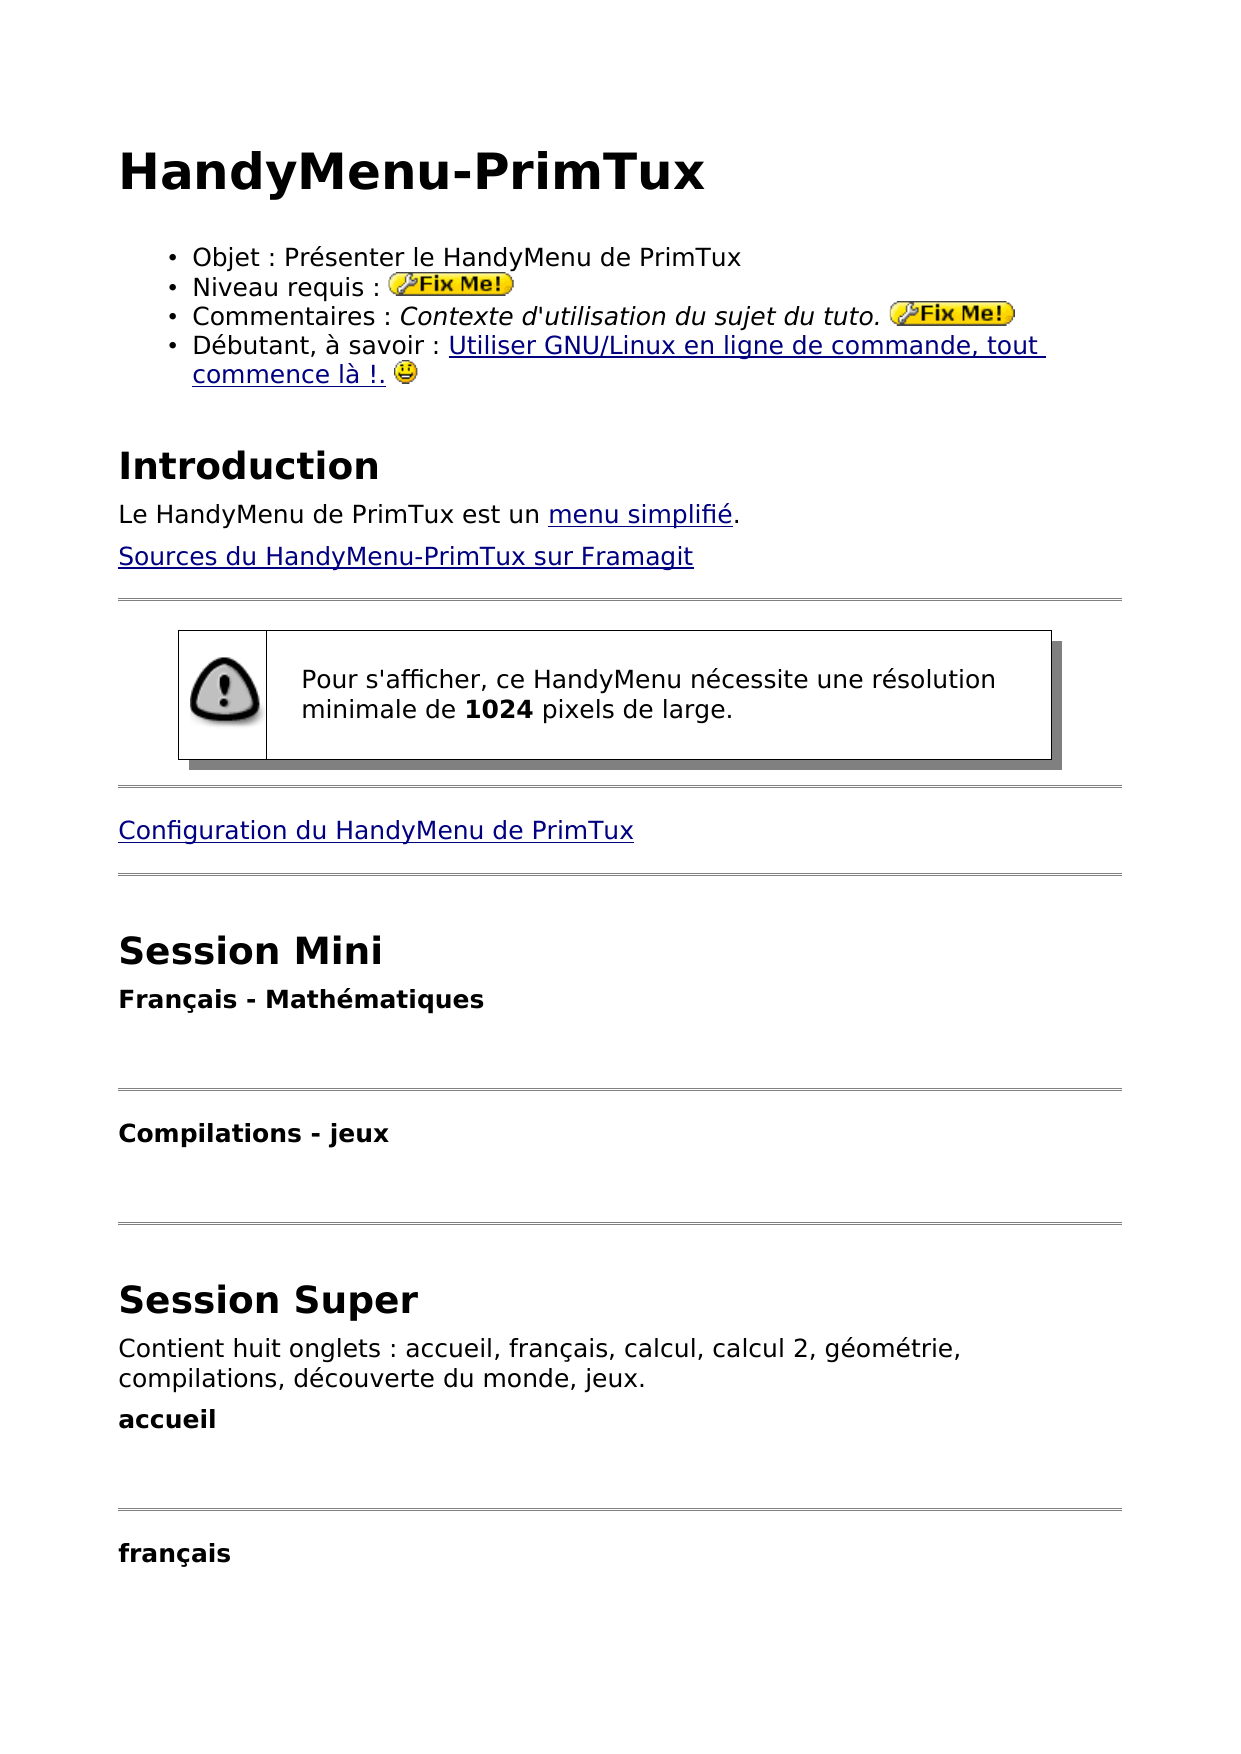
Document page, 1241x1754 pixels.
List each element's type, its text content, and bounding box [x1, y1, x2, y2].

text Compilations - jeux [118, 1119, 1122, 1149]
list Commentaires : Contexte d'utilisation du sujet du tuto. [177, 302, 1122, 331]
list Niveau requis : [177, 272, 1122, 302]
picture [394, 360, 418, 384]
list Objet : Présenter le HandyMenu de PrimTux [177, 243, 1122, 272]
text Configuration du HandyMenu de PrimTux [118, 816, 1122, 846]
picture [889, 301, 1015, 326]
text Français - Mathématiques [118, 986, 1122, 1015]
text français [118, 1539, 1122, 1569]
table_header Pour s'afficher, ce HandyMenu nécessite une résolution minimale de 1024 pixels de large. [267, 631, 1051, 759]
subtitle Session Super [118, 1278, 1122, 1322]
text Sources du HandyMenu-PrimTux sur Framagit [118, 542, 1122, 571]
text Le HandyMenu de PrimTux est un menu simplifié. [118, 500, 1122, 529]
table_header [179, 631, 266, 759]
subtitle HandyMenu-PrimTux [118, 143, 1122, 201]
text Contient huit onglets : accueil, français, calcul, calcul 2, géométrie, compilations, découverte du monde, jeux. [118, 1335, 1122, 1393]
subtitle Session Mini [118, 929, 1122, 973]
subtitle Introduction [118, 444, 1122, 488]
list Débutant, à savoir : Utiliser GNU/Linux en ligne de commande, tout commence là !. [177, 331, 1122, 390]
picture [190, 653, 266, 729]
text accueil [118, 1406, 1122, 1435]
picture [388, 272, 514, 296]
